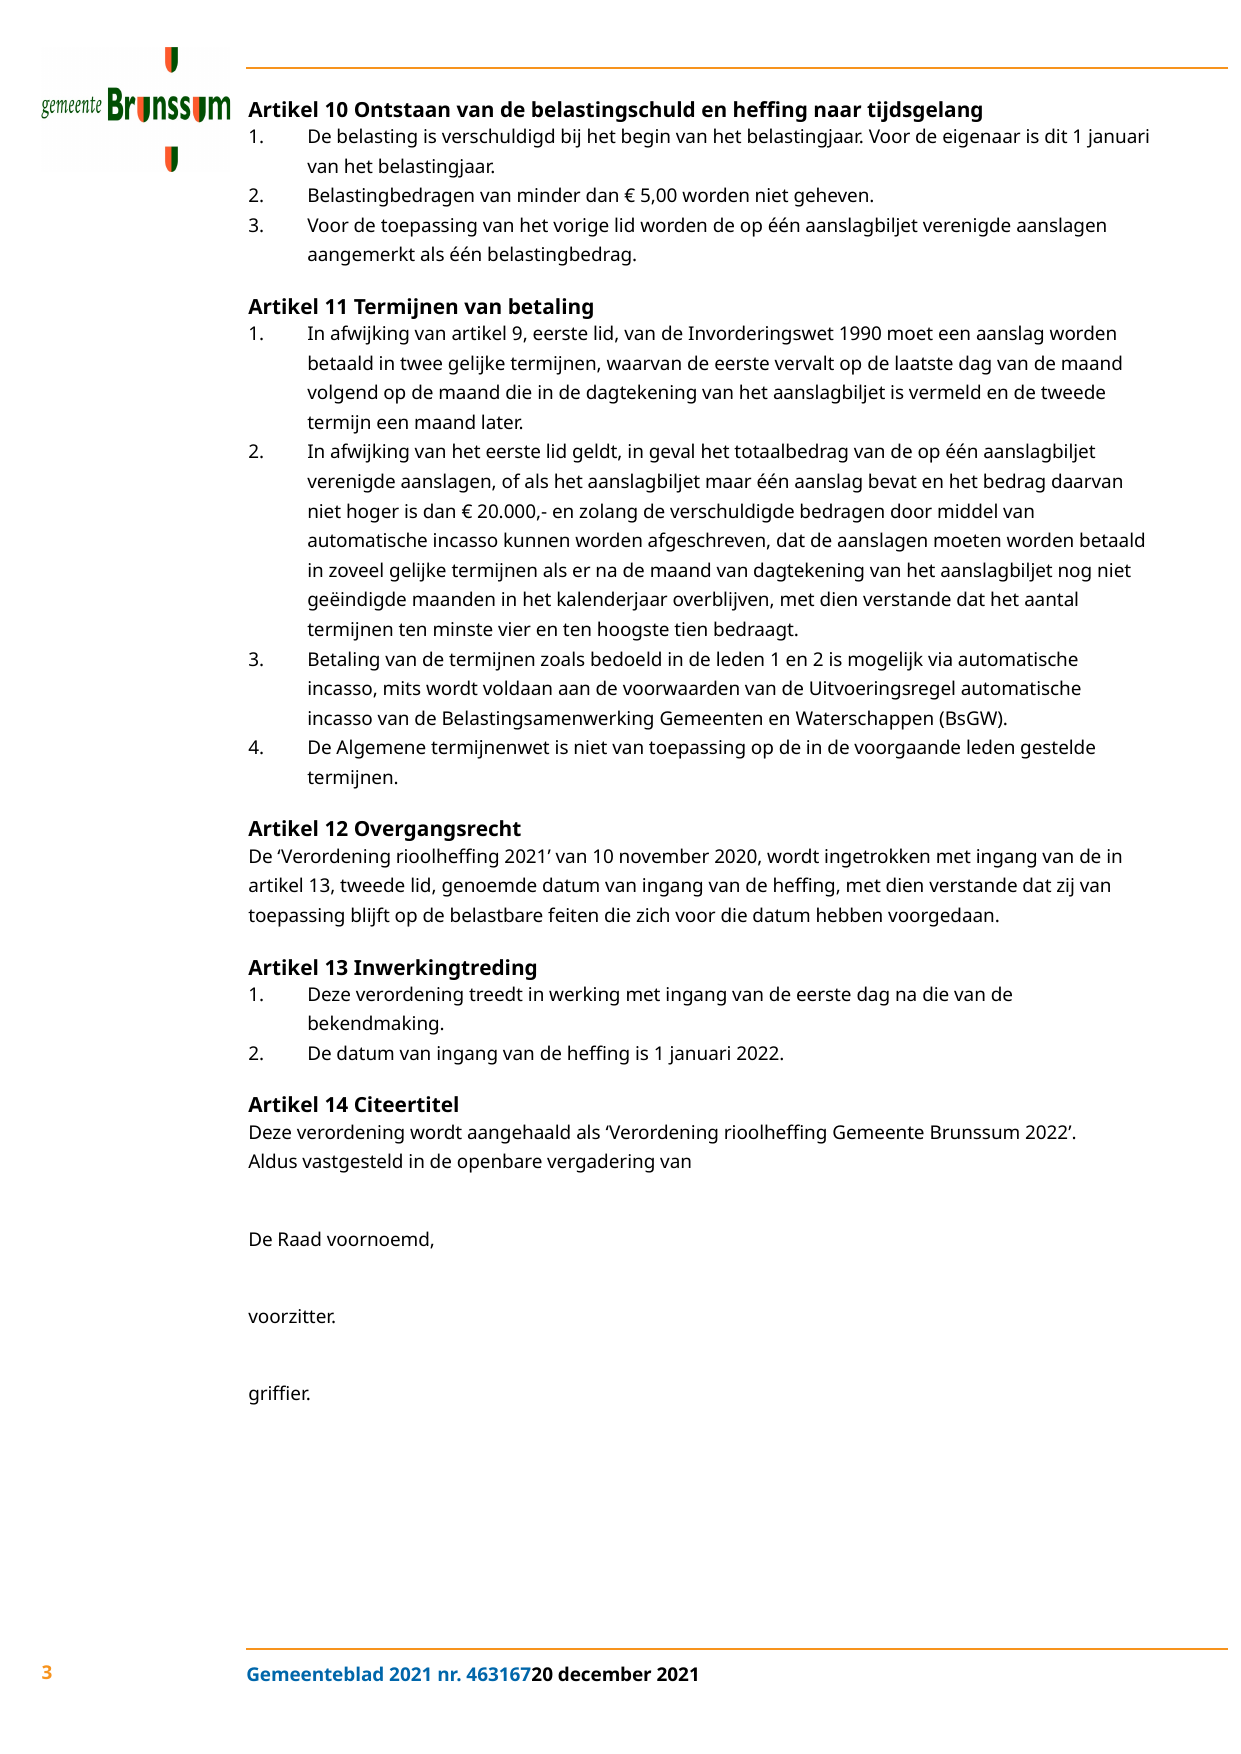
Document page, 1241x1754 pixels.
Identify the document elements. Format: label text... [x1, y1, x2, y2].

text voorzitter. [248, 1303, 1152, 1329]
list In afwijking van artikel 9, eerste lid, van de Invorderingswet 1990 moet een aanslag worden betaald in twee gelijke termijnen, waarvan de eerste vervalt op de laatste dag van de maand volgend op de maand die in de dagtekening van het aanslagbiljet is vermeld en de tweede termijn een maand later. [248, 320, 1152, 435]
text griffier. [248, 1380, 1152, 1406]
text Deze verordening wordt aangehaald als ‘Verordening rioolheffing Gemeente Brunssum 2022’. [248, 1119, 1152, 1145]
text Aldus vastgesteld in de openbare vergadering van [248, 1149, 1152, 1174]
list Betaling van de termijnen zoals bedoeld in de leden 1 en 2 is mogelijk via automatische incasso, mits wordt voldaan aan de voorwaarden van de Uitvoeringsregel automatische incasso van de Belastingsamenwerking Gemeenten en Waterschappen (BsGW). [248, 646, 1152, 731]
picture [41, 47, 231, 172]
text Artikel 13 Inwerkingtreding [248, 953, 1152, 981]
list Voor de toepassing van het vorige lid worden de op één aanslagbiljet verenigde aanslagen aangemerkt als één belastingbedrag. [248, 212, 1152, 267]
text De ‘Verordening rioolheffing 2021’ van 10 november 2020, wordt ingetrokken met ingang van de in artikel 13, tweede lid, genoemde datum van ingang van de heffing, met dien verstande dat zij van toepassing blijft op de belastbare feiten die zich voor die datum hebben voorgedaan. [248, 843, 1152, 928]
list De Algemene termijnenwet is niet van toepassing op de in de voorgaande leden gestelde termijnen. [248, 734, 1152, 790]
list In afwijking van het eerste lid geldt, in geval het totaalbedrag van de op één aanslagbiljet verenigde aanslagen, of als het aanslagbiljet maar één aanslag bevat en het bedrag daarvan niet hoger is dan € 20.000,- en zolang de verschuldigde bedragen door middel van automatische incasso kunnen worden afgeschreven, dat de aanslagen moeten worden betaald in zoveel gelijke termijnen als er na de maand van dagtekening van het aanslagbiljet nog niet geëindigde maanden in het kalenderjaar overblijven, met dien verstande dat het aantal termijnen ten minste vier en ten hoogste tien bedraagt. [248, 439, 1152, 642]
text Artikel 14 Citeertitel [248, 1091, 1152, 1119]
text Artikel 12 Overgangsrecht [248, 814, 1152, 843]
text De Raad voornoemd, [248, 1226, 1152, 1252]
list De datum van ingang van de heffing is 1 januari 2022. [248, 1040, 1152, 1066]
list De belasting is verschuldigd bij het begin van het belastingjaar. Voor de eigenaar is dit 1 januari van het belastingjaar. [248, 123, 1152, 178]
text Artikel 11 Termijnen van betaling [248, 292, 1152, 320]
list Deze verordening treedt in werking met ingang van de eerste dag na die van de bekendmaking. [248, 981, 1152, 1036]
text Artikel 10 Ontstaan van de belastingschuld en heffing naar tijdsgelang [248, 95, 1152, 123]
list Belastingbedragen van minder dan € 5,00 worden niet geheven. [248, 182, 1152, 208]
